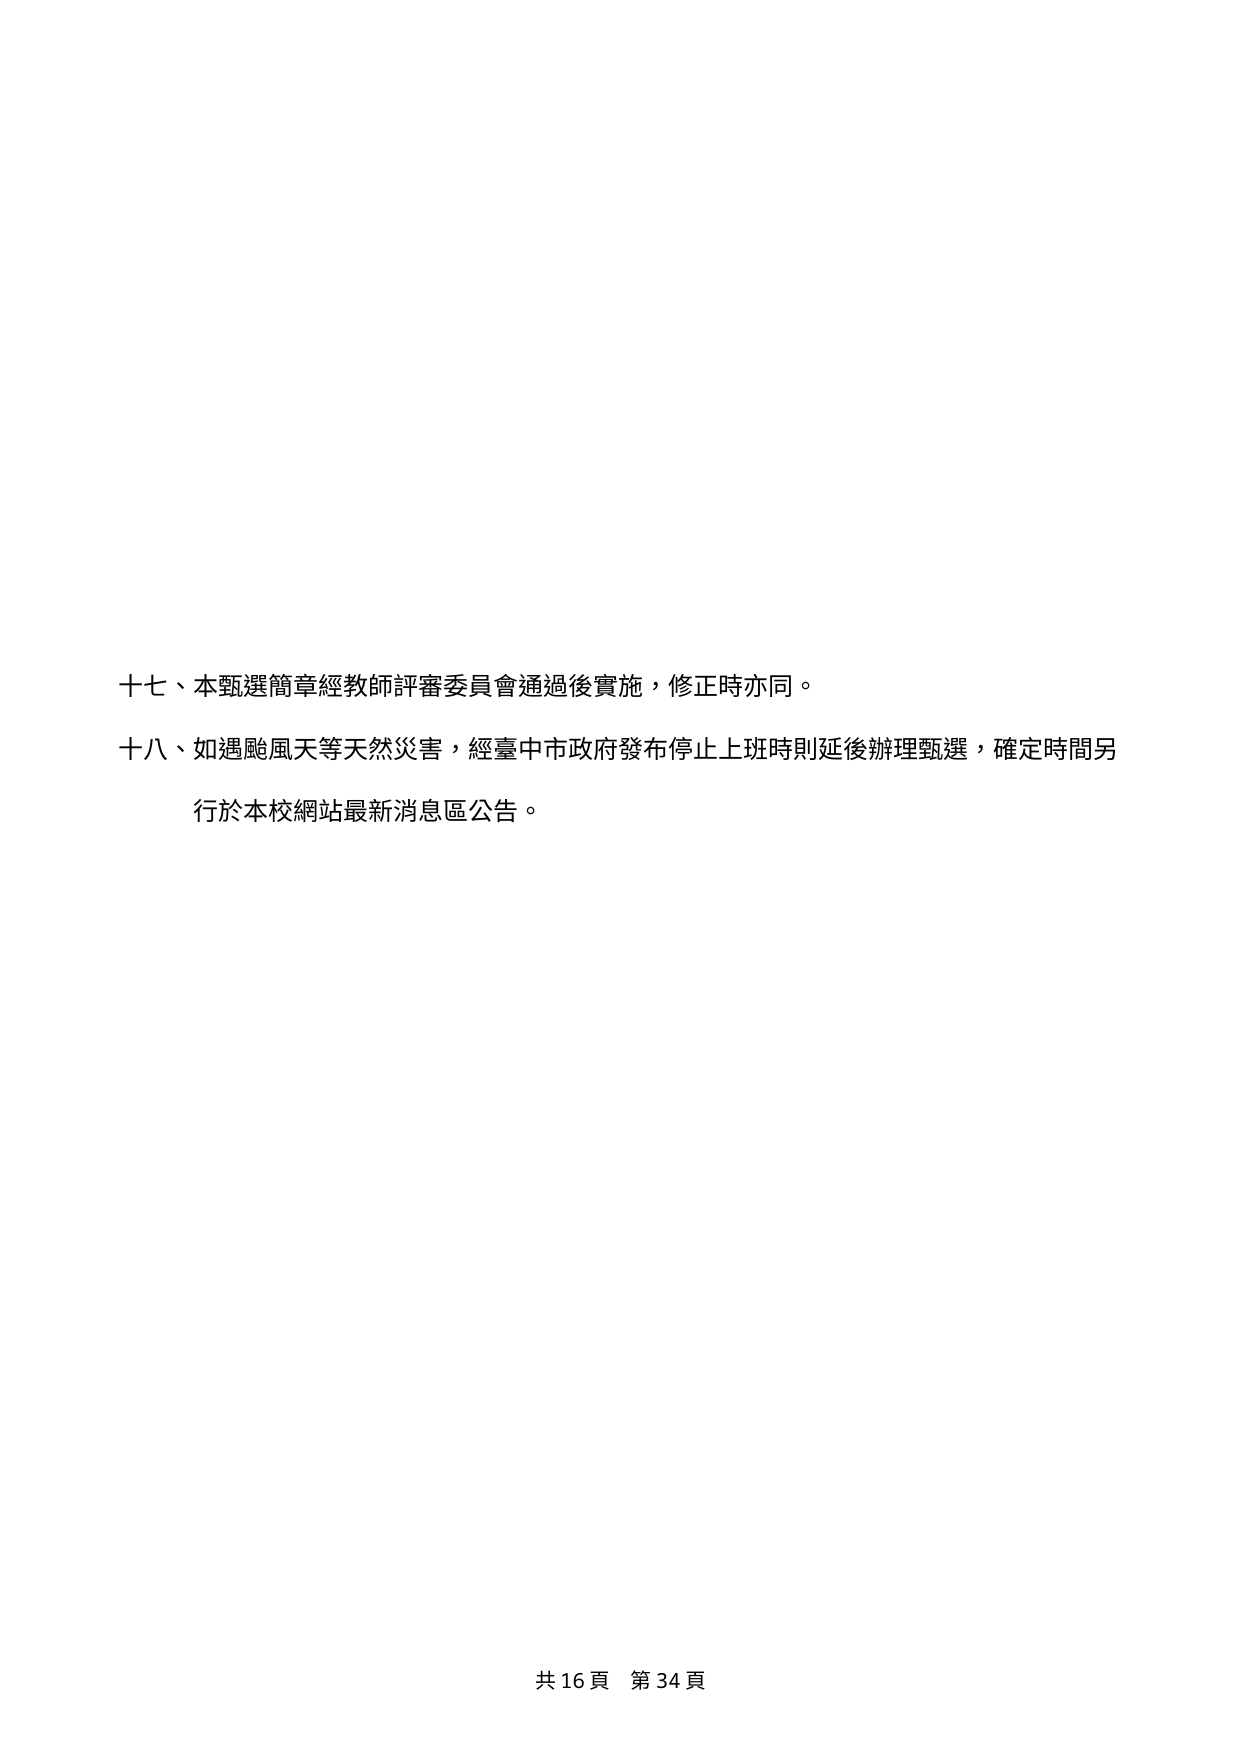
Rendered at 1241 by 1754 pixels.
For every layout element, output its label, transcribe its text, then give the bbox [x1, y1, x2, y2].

text 十八、如遇颱風天等天然災害，經臺中市政府發布停止上班時則延後辦理甄選，確定時間另行於本校網站最新消息區公告。 [118, 706, 1122, 831]
text 十七、本甄選簡章經教師評審委員會通過後實施，修正時亦同。 [118, 643, 1122, 706]
